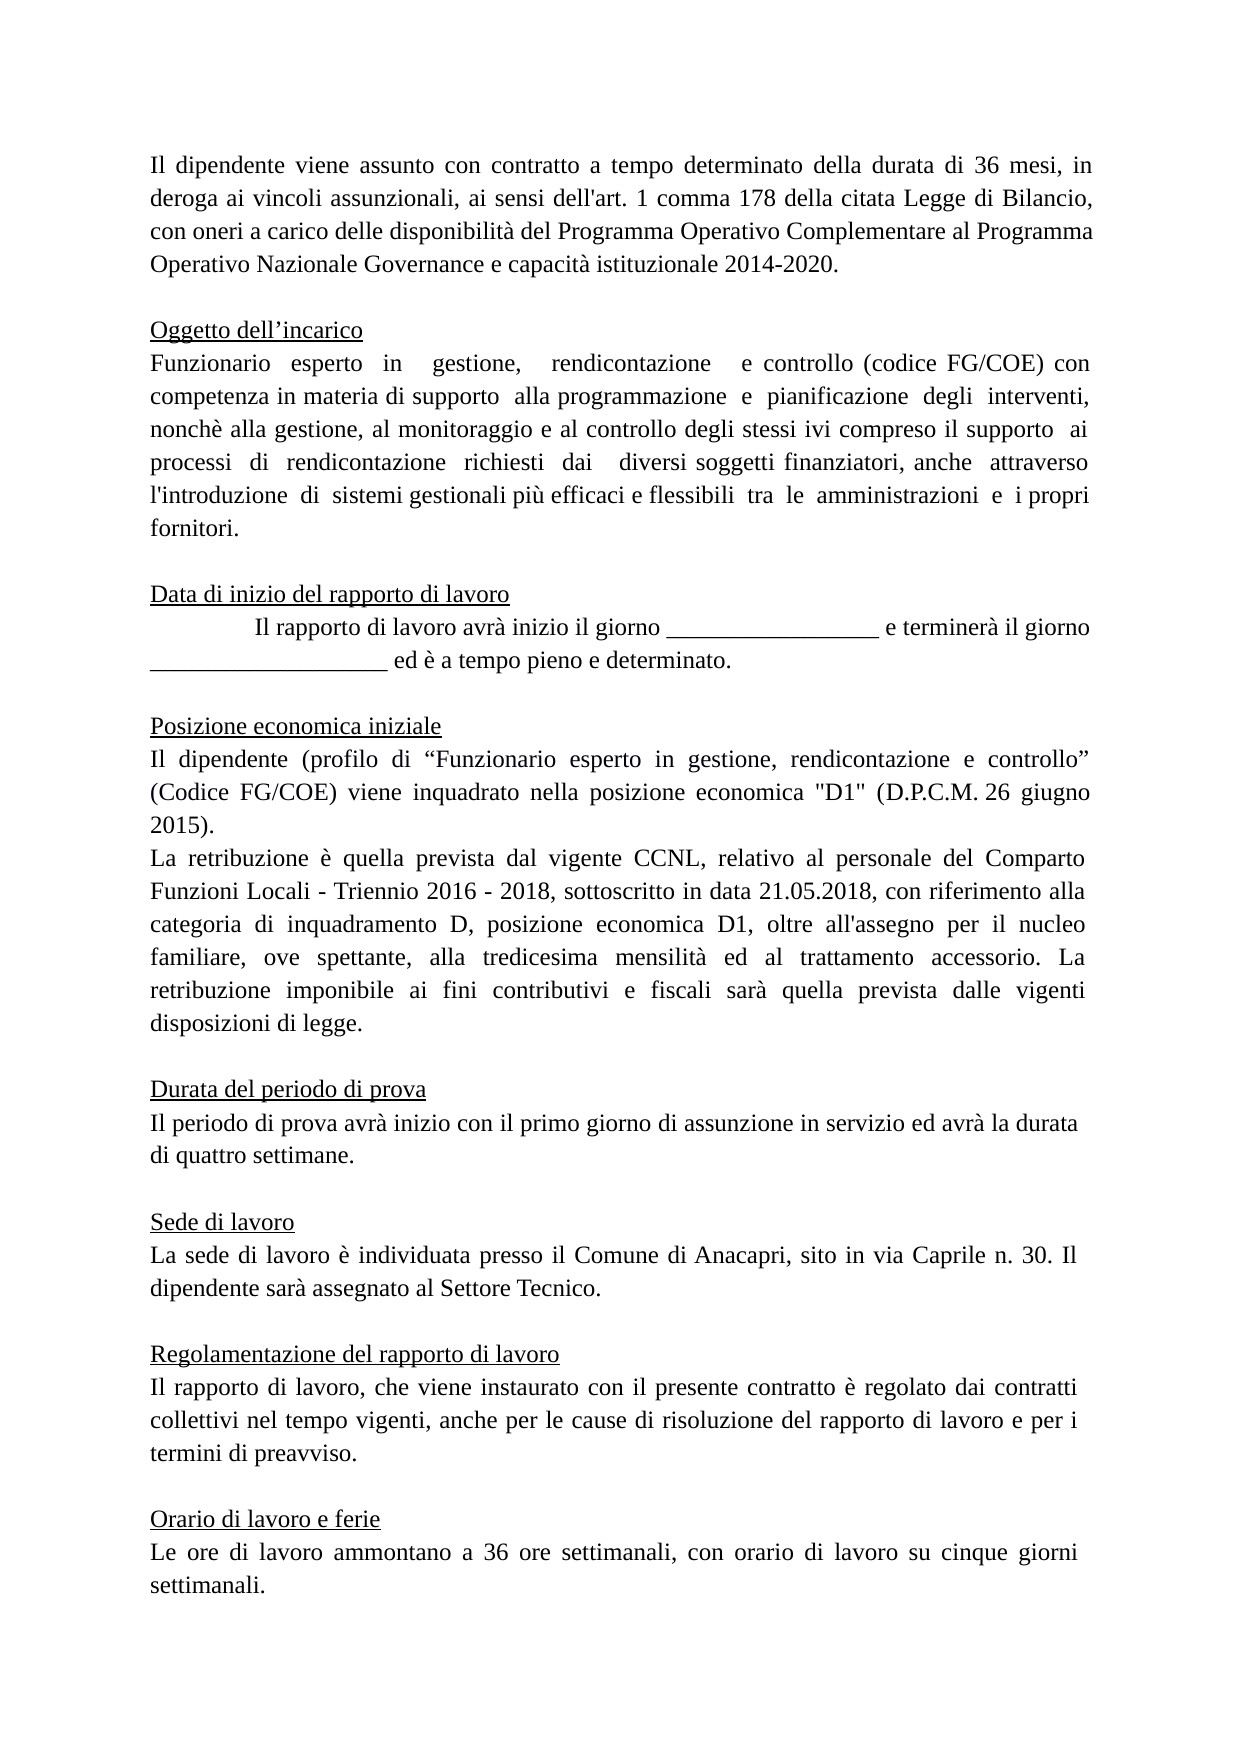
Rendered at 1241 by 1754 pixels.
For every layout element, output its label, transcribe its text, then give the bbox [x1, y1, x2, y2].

text La sede di lavoro è individuata presso il Comune di Anacapri, sito in via Caprile n. 30. Il dipendente sarà assegnato al Settore Tecnico. [150, 1240, 1079, 1301]
text Posizione economica iniziale [150, 711, 1090, 740]
text Oggetto dell’incarico [150, 315, 1079, 344]
text La retribuzione è quella prevista dal vigente CCNL, relativo al personale del Comparto Funzioni Locali - Triennio 2016 - 2018, sottoscritto in data 21.05.2018, con riferimento alla categoria di inquadramento D, posizione economica D1, oltre all'assegno per il nucleo familiare, ove spettante, alla tredicesima mensilità ed al trattamento accessorio. La retribuzione imponibile ai fini contributivi e fiscali sarà quella prevista dalle vigenti disposizioni di legge. [150, 843, 1086, 1037]
text Data di inizio del rapporto di lavoro [150, 579, 1079, 608]
text Il dipendente viene assunto con contratto a tempo determinato della durata di 36 mesi, in deroga ai vincoli assunzionali, ai sensi dell'art. 1 comma 178 della citata Legge di Bilancio, con oneri a carico delle disponibilità del Programma Operativo Complementare al Programma Operativo Nazionale Governance e capacità istituzionale 2014-2020. [150, 150, 1094, 278]
text Orario di lavoro e ferie [150, 1504, 1079, 1533]
text Il rapporto di lavoro, che viene instaurato con il presente contratto è regolato dai contratti collettivi nel tempo vigenti, anche per le cause di risoluzione del rapporto di lavoro e per i termini di preavviso. [150, 1372, 1079, 1467]
text Funzionario esperto in gestione, rendicontazione e controllo (codice FG/COE) con competenza in materia di supporto alla programmazione e pianificazione degli interventi, nonchè alla gestione, al monitoraggio e al controllo degli stessi ivi compreso il supporto ai processi di rendicontazione richiesti dai diversi soggetti finanziatori, anche attraverso l'introduzione di sistemi gestionali più efficaci e flessibili tra le amministrazioni e i propri fornitori. [150, 348, 1090, 542]
text Durata del periodo di prova [150, 1074, 1079, 1103]
text Il rapporto di lavoro avrà inizio il giorno _________________ e terminerà il giorno ___________________ ed è a tempo pieno e determinato. [150, 612, 1090, 674]
text Regolamentazione del rapporto di lavoro [150, 1339, 1079, 1367]
text Il periodo di prova avrà inizio con il primo giorno di assunzione in servizio ed avrà la durata di quattro settimane. [150, 1108, 1079, 1169]
text Sede di lavoro [150, 1207, 1079, 1235]
text Il dipendente (profilo di “Funzionario esperto in gestione, rendicontazione e controllo” (Codice FG/COE) viene inquadrato nella posizione economica "D1" (D.P.C.M. 26 giugno 2015). [150, 744, 1090, 839]
text Le ore di lavoro ammontano a 36 ore settimanali, con orario di lavoro su cinque giorni settimanali. [150, 1537, 1079, 1599]
